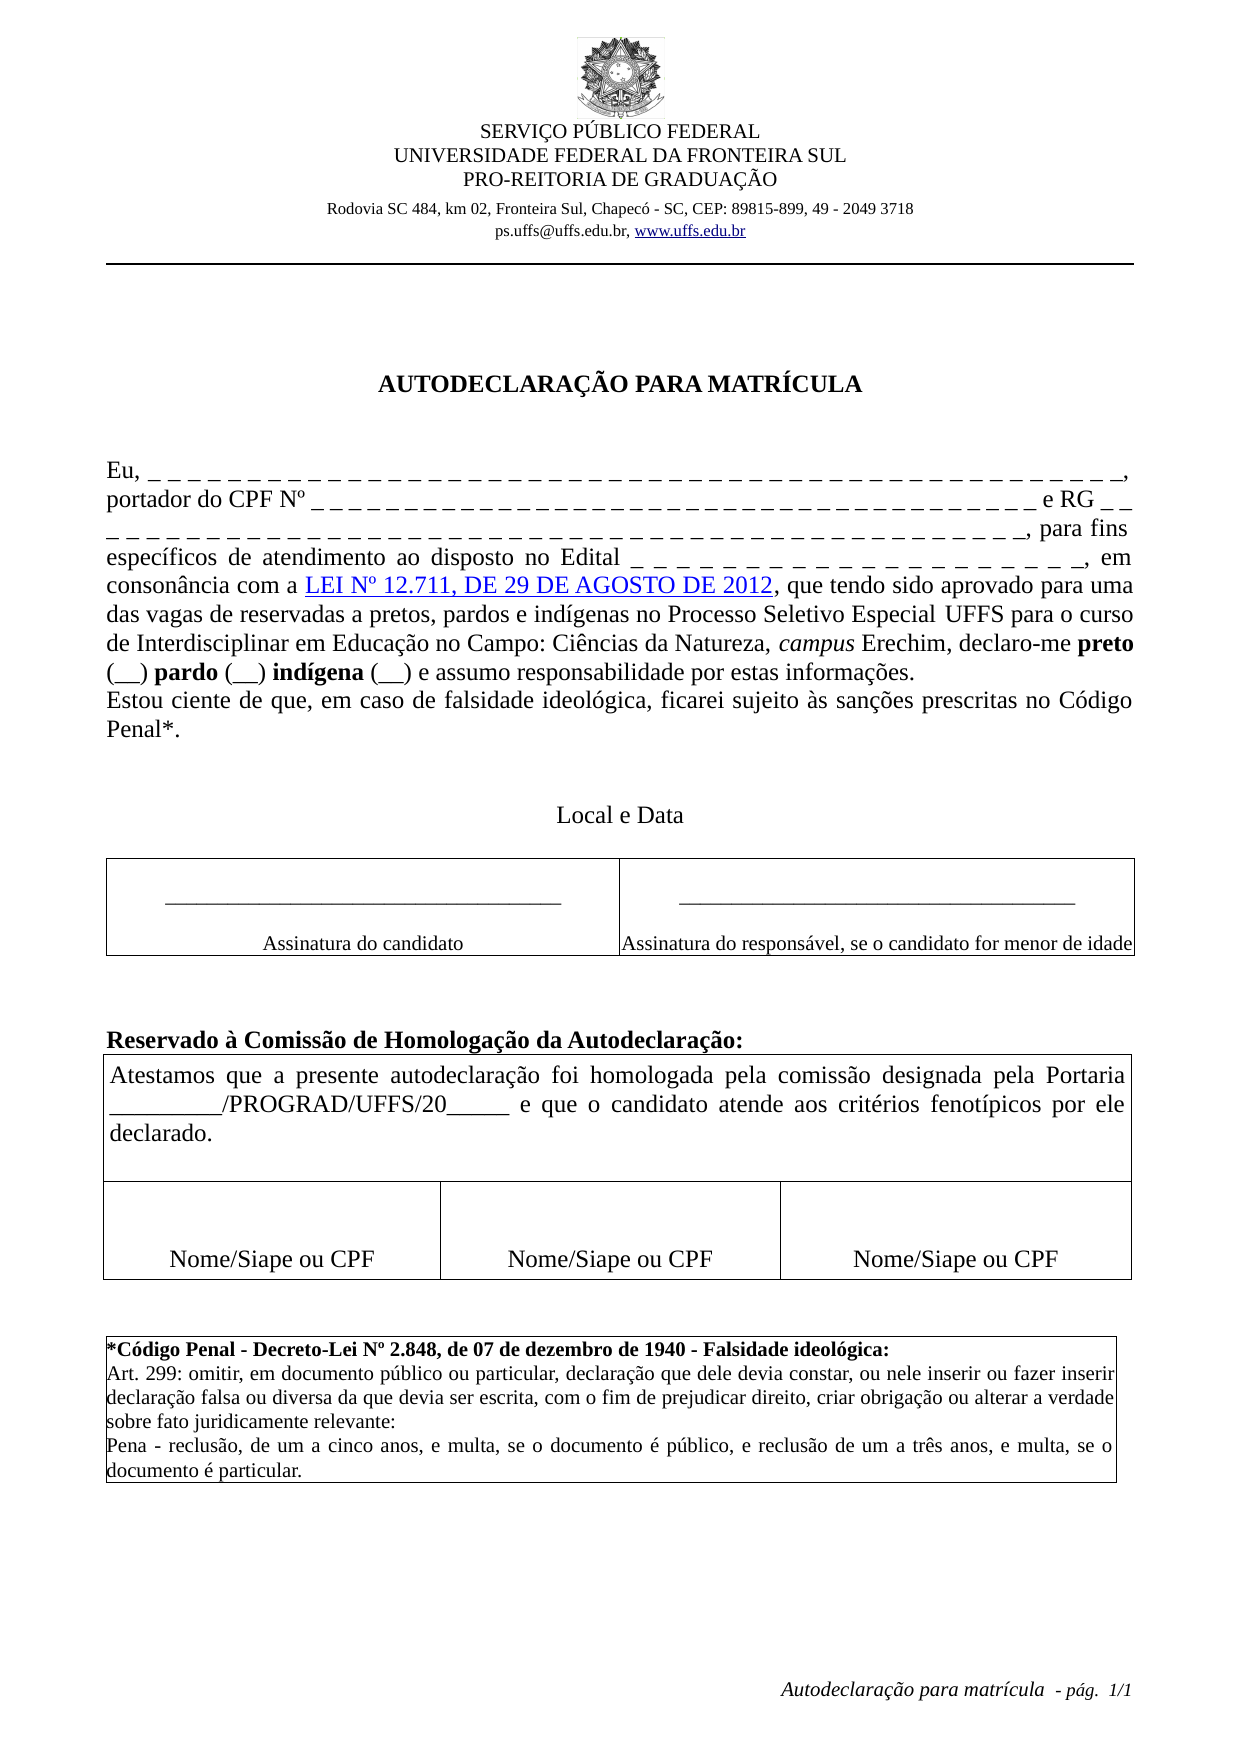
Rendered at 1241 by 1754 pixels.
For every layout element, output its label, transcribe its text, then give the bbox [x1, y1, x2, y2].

text Eu, _ _ _ _ _ _ _ _ _ _ _ _ _ _ _ _ _ _ _ _ _ _ _ _ _ _ _ _ _ _ _ _ _ _ _ _ _ _ _ _ _ _ _ _ _ _ _ _ _, portador do CPF Nº _ _ _ _ _ _ _ _ _ _ _ _ _ _ _ _ _ _ _ _ _ _ _ _ _ _ _ _ _ _ _ _ _ _ _ _ _ _ _ e RG _ _ _ _ _ _ _ _ _ _ _ _ _ _ _ _ _ _ _ _ _ _ _ _ _ _ _ _ _ _ _ _ _ _ _ _ _ _ _ _ _ _ _ _ _ _ _ _, para fins específicos de atendimento ao disposto no Edital _ _ _ _ _ _ _ _ _ _ _ _ _ _ _ _ _ _ _ _, em consonância com a LEI Nº 12.711, DE 29 DE AGOSTO DE 2012, que tendo sido aprovado para uma das vagas de reservadas a pretos, pardos e indígenas no Processo Seletivo Especial UFFS para o curso de Interdisciplinar em Educação no Campo: Ciências da Natureza, campus Erechim, declaro-me preto (__) pardo (__) indígena (__) e assumo responsabilidade por estas informações. [106, 456, 1134, 686]
picture [577, 37, 665, 119]
text UNIVERSIDADE FEDERAL DA FRONTEIRA SUL [106, 143, 1134, 167]
table_header ______________________________________ Assinatura do responsável, se o candidato for menor de idade [620, 859, 1134, 955]
table_cell Nome/Siape ou CPF [104, 1182, 440, 1279]
table_cell Nome/Siape ou CPF [441, 1182, 780, 1279]
text Rodovia SC 484, km 02, Fronteira Sul, Chapecó - SC, CEP: 89815-899, 49 - 2049 3718 [106, 191, 1134, 221]
text Estou ciente de que, em caso de falsidade ideológica, ficarei sujeito às sanções prescritas no Código Penal*. [106, 686, 1134, 743]
text PRO-REITORIA DE GRADUAÇÃO [106, 167, 1134, 191]
table_cell Nome/Siape ou CPF [781, 1182, 1131, 1279]
text Local e Data [106, 801, 1134, 829]
table_header Atestamos que a presente autodeclaração foi homologada pela comissão designada pela Portaria _________/PROGRAD/UFFS/20_____ e que o candidato atende aos critérios fenotípicos por ele declarado. [104, 1055, 1131, 1181]
text AUTODECLARAÇÃO PARA MATRÍCULA [106, 369, 1134, 398]
text Reservado à Comissão de Homologação da Autodeclaração: [106, 1026, 1134, 1054]
text ps.uffs@uffs.edu.br, www.uffs.edu.br [106, 221, 1134, 240]
table_header *Código Penal - Decreto-Lei Nº 2.848, de 07 de dezembro de 1940 - Falsidade ideológica: Art. 299: omitir, em documento público ou particular, declaração que dele devia constar, ou nele inserir ou fazer inserir declaração falsa ou diversa da que devia ser escrita, com o fim de prejudicar direito, criar obrigação ou alterar a verdade sobre fato juridicamente relevante: Pena - reclusão, de um a cinco anos, e multa, se o documento é público, e reclusão de um a três anos, e multa, se o documento é particular. [107, 1337, 1116, 1482]
text SERVIÇO PÚBLICO FEDERAL [106, 119, 1134, 143]
table_header ______________________________________ Assinatura do candidato [107, 859, 619, 955]
